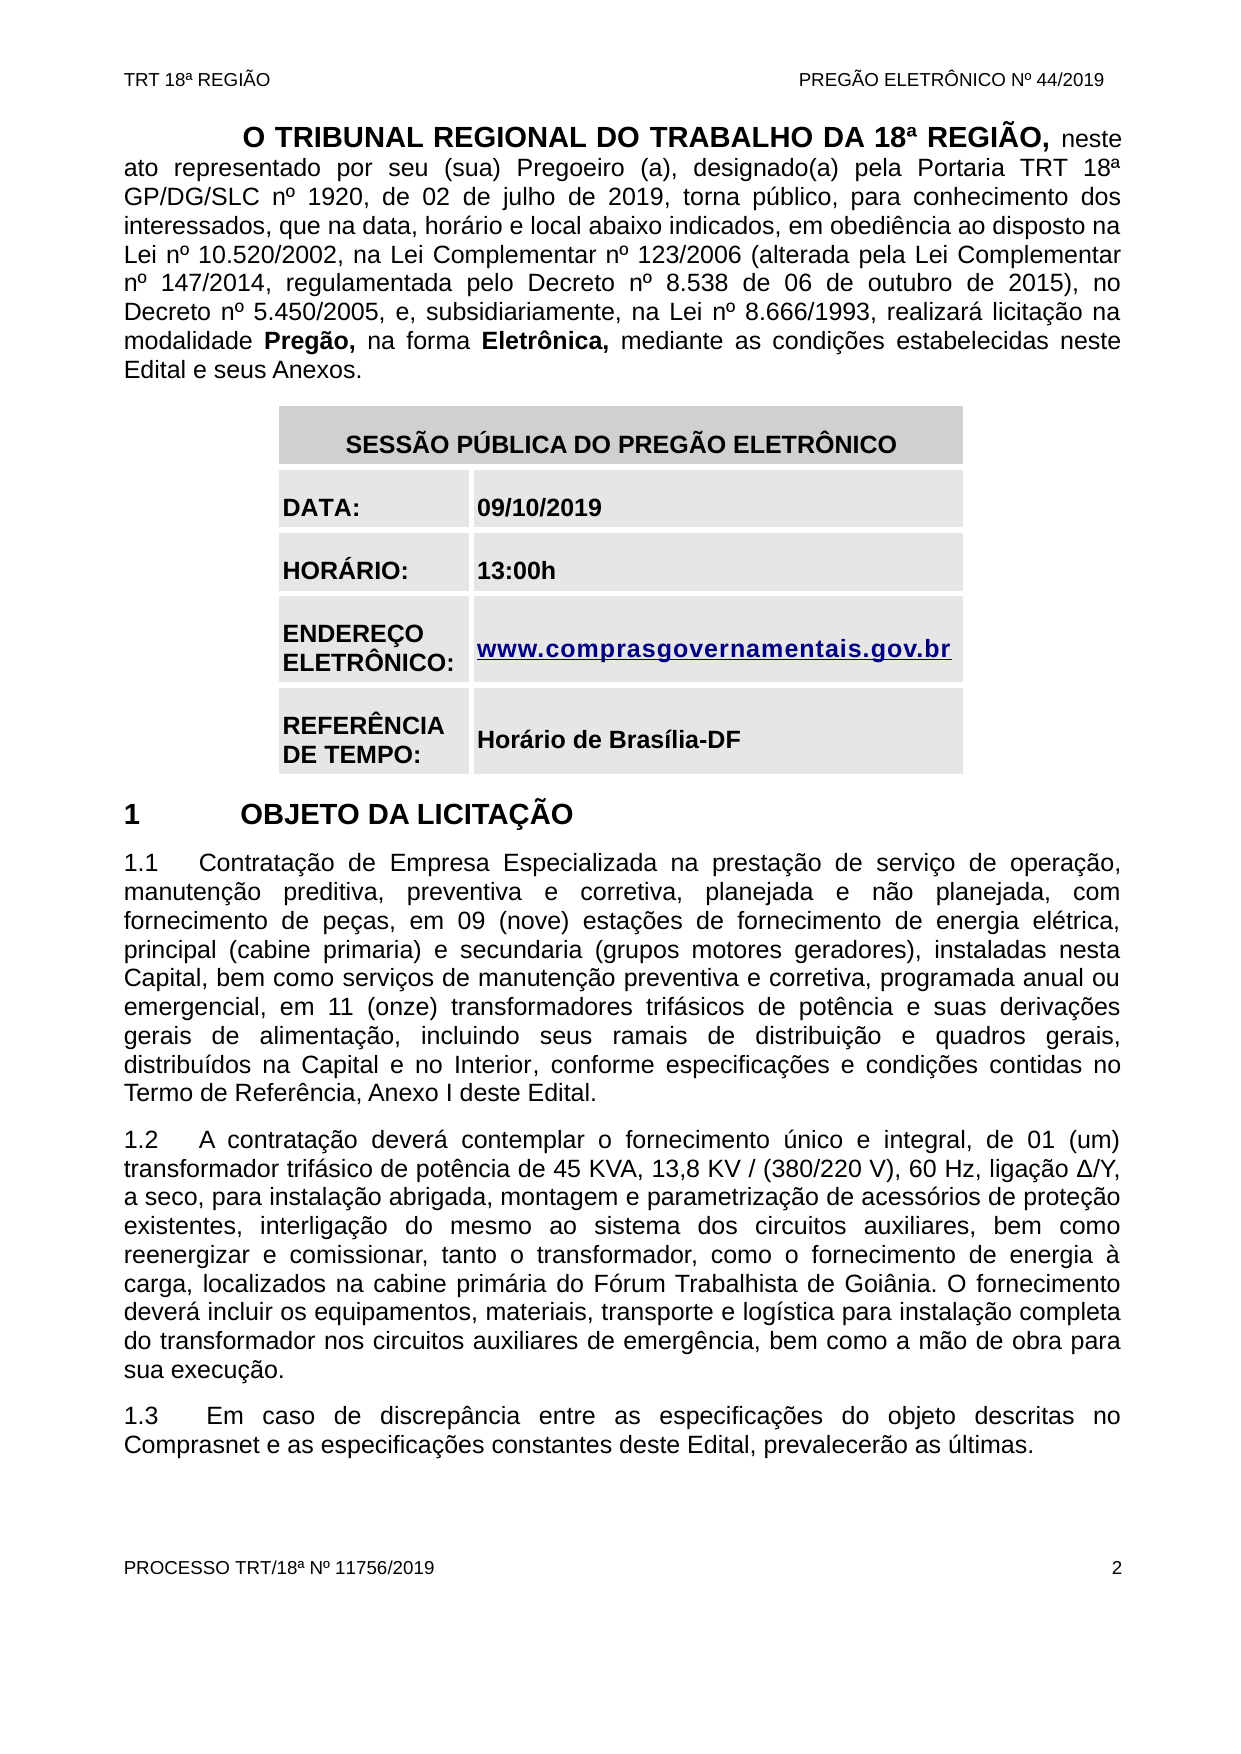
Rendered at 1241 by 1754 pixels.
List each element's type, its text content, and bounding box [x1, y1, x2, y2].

text 1.1 Contratação de Empresa Especializada na prestação de serviço de operação, manutenção preditiva, preventiva e corretiva, planejada e não planejada, com fornecimento de peças, em 09 (nove) estações de fornecimento de energia elétrica, principal (cabine primaria) e secundaria (grupos motores geradores), instaladas nesta Capital, bem como serviços de manutenção preventiva e corretiva, programada anual ou emergencial, em 11 (onze) transformadores trifásicos de potência e suas derivações gerais de alimentação, incluindo seus ramais de distribuição e quadros gerais, distribuídos na Capital e no Interior, conforme especificações e condições contidas no Termo de Referência, Anexo I deste Edital. [123, 848, 1122, 1107]
table_header SESSÃO PÚBLICA DO PREGÃO ELETRÔNICO [279, 406, 963, 464]
text 1.2 A contratação deverá contemplar o fornecimento único e integral, de 01 (um) transformador trifásico de potência de 45 KVA, 13,8 KV / (380/220 V), 60 Hz, ligação Δ/Υ, a seco, para instalação abrigada, montagem e parametrização de acessórios de proteção existentes, interligação do mesmo ao sistema dos circuitos auxiliares, bem como reenergizar e comissionar, tanto o transformador, como o fornecimento de energia à carga, localizados na cabine primária do Fórum Trabalhista de Goiânia. O fornecimento deverá incluir os equipamentos, materiais, transporte e logística para instalação completa do transformador nos circuitos auxiliares de emergência, bem como a mão de obra para sua execução. [123, 1125, 1122, 1384]
text 1.3 Em caso de discrepância entre as especificações do objeto descritas no Comprasnet e as especificações constantes deste Edital, prevalecerão as últimas. [123, 1401, 1122, 1459]
table_cell 09/10/2019 [474, 470, 963, 527]
table_cell www.comprasgovernamentais.gov.br [474, 596, 963, 682]
text 1 OBJETO DA LICITAÇÃO [123, 797, 1122, 831]
table_cell 13:00h [474, 533, 963, 591]
table_cell HORÁRIO: [279, 533, 469, 591]
table_cell REFERÊNCIA DE TEMPO: [279, 688, 469, 774]
text O TRIBUNAL REGIONAL DO TRABALHO DA 18ª REGIÃO, neste ato representado por seu (sua) Pregoeiro (a), designado(a) pela Portaria TRT 18ª GP/DG/SLC nº 1920, de 02 de julho de 2019, torna público, para conhecimento dos interessados, que na data, horário e local abaixo indicados, em obediência ao disposto na Lei nº 10.520/2002, na Lei Complementar nº 123/2006 (alterada pela Lei Complementar nº 147/2014, regulamentada pelo Decreto nº 8.538 de 06 de outubro de 2015), no Decreto nº 5.450/2005, e, subsidiariamente, na Lei nº 8.666/1993, realizará licitação na modalidade Pregão, na forma Eletrônica, mediante as condições estabelecidas neste Edital e seus Anexos. [123, 120, 1122, 383]
table_cell DATA: [279, 470, 469, 527]
table_cell Horário de Brasília-DF [474, 688, 963, 774]
table_cell ENDEREÇO ELETRÔNICO: [279, 596, 469, 682]
